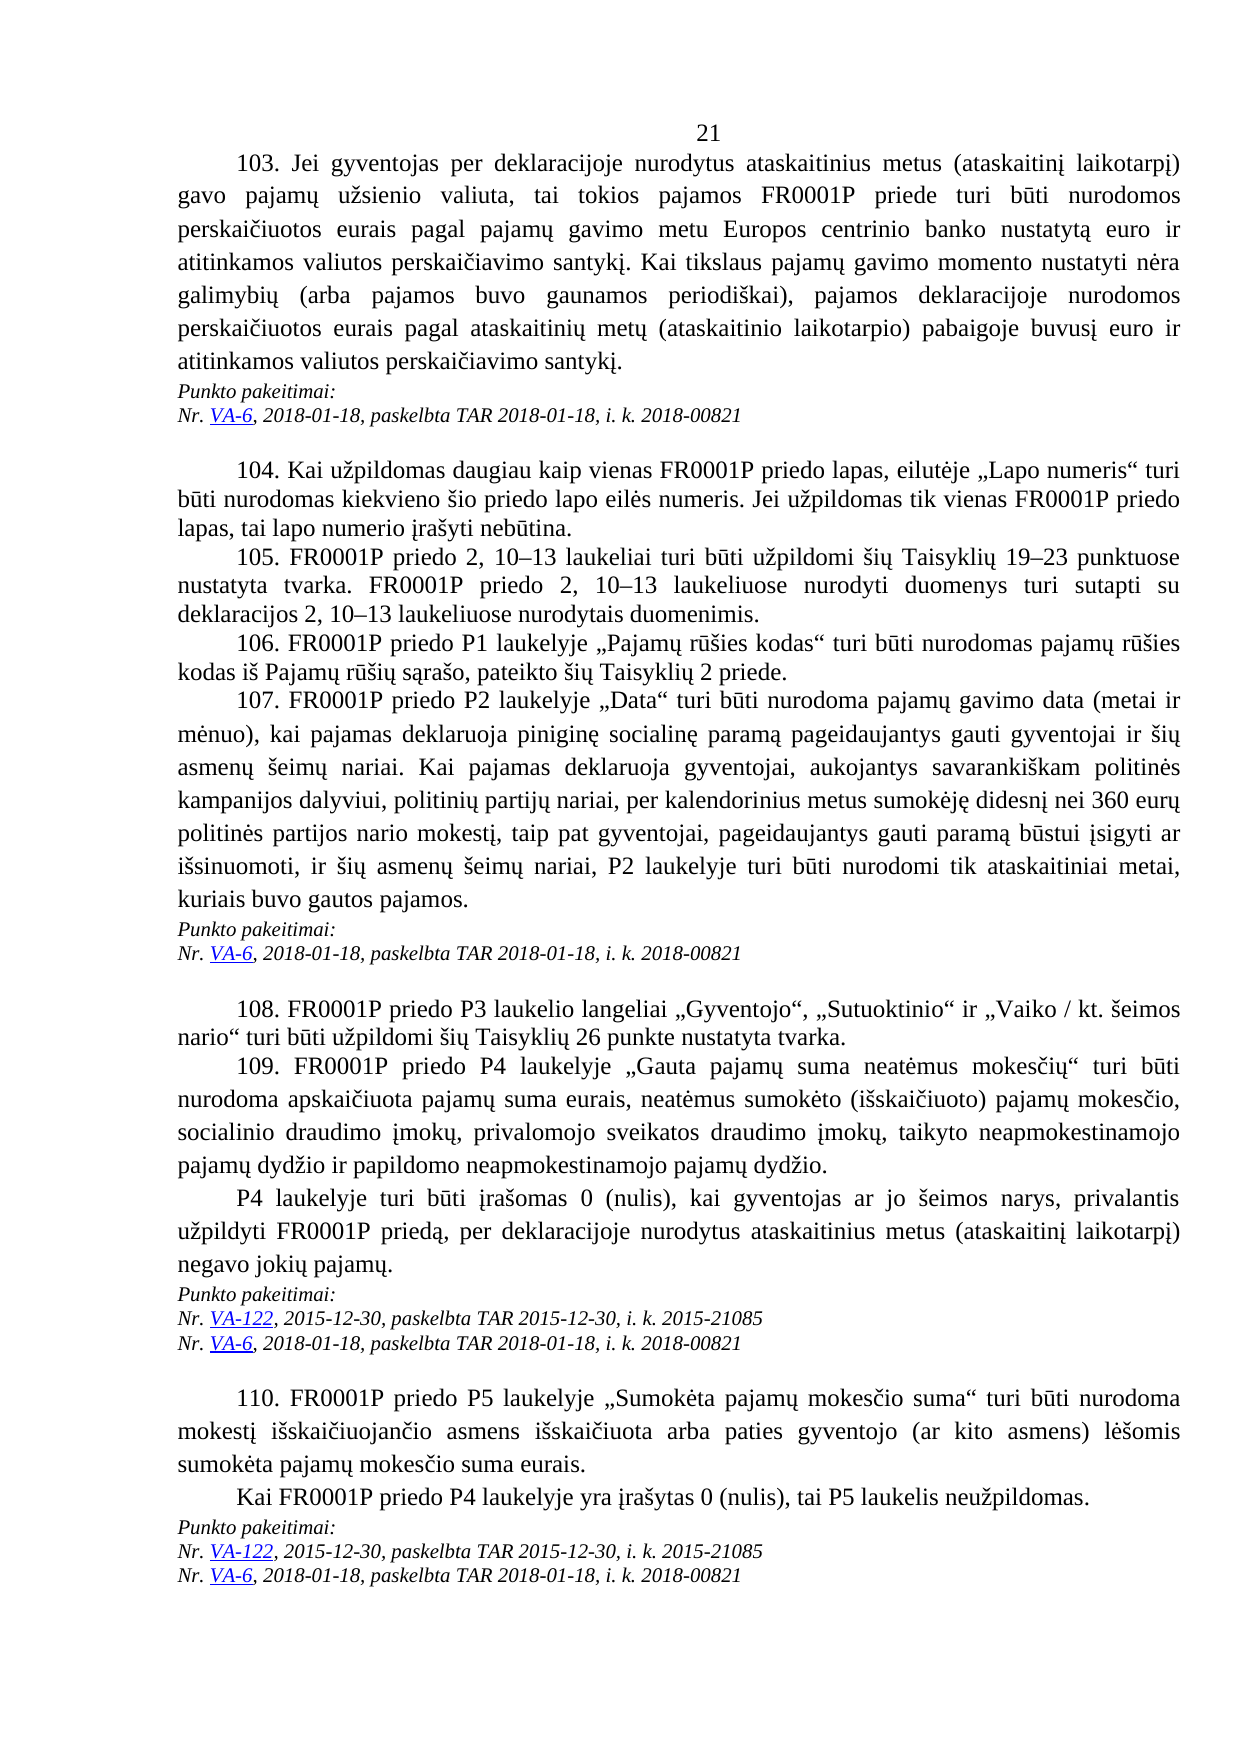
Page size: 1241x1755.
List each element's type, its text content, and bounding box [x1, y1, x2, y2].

text Punkto pakeitimai: [177, 379, 1181, 403]
text Kai FR0001P priedo P4 laukelyje yra įrašytas 0 (nulis), tai P5 laukelis neužpildomas. [177, 1482, 1181, 1511]
text Nr. VA-6, 2018-01-18, paskelbta TAR 2018-01-18, i. k. 2018-00821 [177, 403, 1181, 427]
text Nr. VA-6, 2018-01-18, paskelbta TAR 2018-01-18, i. k. 2018-00821 [177, 1563, 1181, 1587]
text Punkto pakeitimai: [177, 1515, 1181, 1539]
text 105. FR0001P priedo 2, 10–13 laukeliai turi būti užpildomi šių Taisyklių 19–23 punktuose nustatyta tvarka. FR0001P priedo 2, 10–13 laukeliuose nurodyti duomenys turi sutapti su deklaracijos 2, 10–13 laukeliuose nurodytais duomenimis. [177, 542, 1181, 628]
text 103. Jei gyventojas per deklaracijoje nurodytus ataskaitinius metus (ataskaitinį laikotarpį) gavo pajamų užsienio valiuta, tai tokios pajamos FR0001P priede turi būti nurodomos perskaičiuotos eurais pagal pajamų gavimo metu Europos centrinio banko nustatytą euro ir atitinkamos valiutos perskaičiavimo santykį. Kai tikslaus pajamų gavimo momento nustatyti nėra galimybių (arba pajamos buvo gaunamos periodiškai), pajamos deklaracijoje nurodomos perskaičiuotos eurais pagal ataskaitinių metų (ataskaitinio laikotarpio) pabaigoje buvusį euro ir atitinkamos valiutos perskaičiavimo santykį. [177, 148, 1181, 374]
text 107. FR0001P priedo P2 laukelyje „Data“ turi būti nurodoma pajamų gavimo data (metai ir mėnuo), kai pajamas deklaruoja piniginę socialinę paramą pageidaujantys gauti gyventojai ir šių asmenų šeimų nariai. Kai pajamas deklaruoja gyventojai, aukojantys savarankiškam politinės kampanijos dalyviui, politinių partijų nariai, per kalendorinius metus sumokėję didesnį nei 360 eurų politinės partijos nario mokestį, taip pat gyventojai, pageidaujantys gauti paramą būstui įsigyti ar išsinuomoti, ir šių asmenų šeimų nariai, P2 laukelyje turi būti nurodomi tik ataskaitiniai metai, kuriais buvo gautos pajamos. [177, 686, 1181, 912]
text 108. FR0001P priedo P3 laukelio langeliai „Gyventojo“, „Sutuoktinio“ ir „Vaiko / kt. šeimos nario“ turi būti užpildomi šių Taisyklių 26 punkte nustatyta tvarka. [177, 994, 1181, 1051]
text P4 laukelyje turi būti įrašomas 0 (nulis), kai gyventojas ar jo šeimos narys, privalantis užpildyti FR0001P priedą, per deklaracijoje nurodytus ataskaitinius metus (ataskaitinį laikotarpį) negavo jokių pajamų. [177, 1183, 1181, 1278]
text Punkto pakeitimai: [177, 917, 1181, 941]
text Nr. VA-122, 2015-12-30, paskelbta TAR 2015-12-30, i. k. 2015-21085 [177, 1539, 1181, 1563]
text 106. FR0001P priedo P1 laukelyje „Pajamų rūšies kodas“ turi būti nurodomas pajamų rūšies kodas iš Pajamų rūšių sąrašo, pateikto šių Taisyklių 2 priede. [177, 628, 1181, 686]
text Punkto pakeitimai: [177, 1282, 1181, 1306]
text Nr. VA-6, 2018-01-18, paskelbta TAR 2018-01-18, i. k. 2018-00821 [177, 941, 1181, 965]
text Nr. VA-6, 2018-01-18, paskelbta TAR 2018-01-18, i. k. 2018-00821 [177, 1330, 1181, 1354]
text 110. FR0001P priedo P5 laukelyje „Sumokėta pajamų mokesčio suma“ turi būti nurodoma mokestį išskaičiuojančio asmens išskaičiuota arba paties gyventojo (ar kito asmens) lėšomis sumokėta pajamų mokesčio suma eurais. [177, 1383, 1181, 1478]
text 104. Kai užpildomas daugiau kaip vienas FR0001P priedo lapas, eilutėje „Lapo numeris“ turi būti nurodomas kiekvieno šio priedo lapo eilės numeris. Jei užpildomas tik vienas FR0001P priedo lapas, tai lapo numerio įrašyti nebūtina. [177, 456, 1181, 542]
text 109. FR0001P priedo P4 laukelyje „Gauta pajamų suma neatėmus mokesčių“ turi būti nurodoma apskaičiuota pajamų suma eurais, neatėmus sumokėto (išskaičiuoto) pajamų mokesčio, socialinio draudimo įmokų, privalomojo sveikatos draudimo įmokų, taikyto neapmokestinamojo pajamų dydžio ir papildomo neapmokestinamojo pajamų dydžio. [177, 1051, 1181, 1179]
text Nr. VA-122, 2015-12-30, paskelbta TAR 2015-12-30, i. k. 2015-21085 [177, 1306, 1181, 1330]
